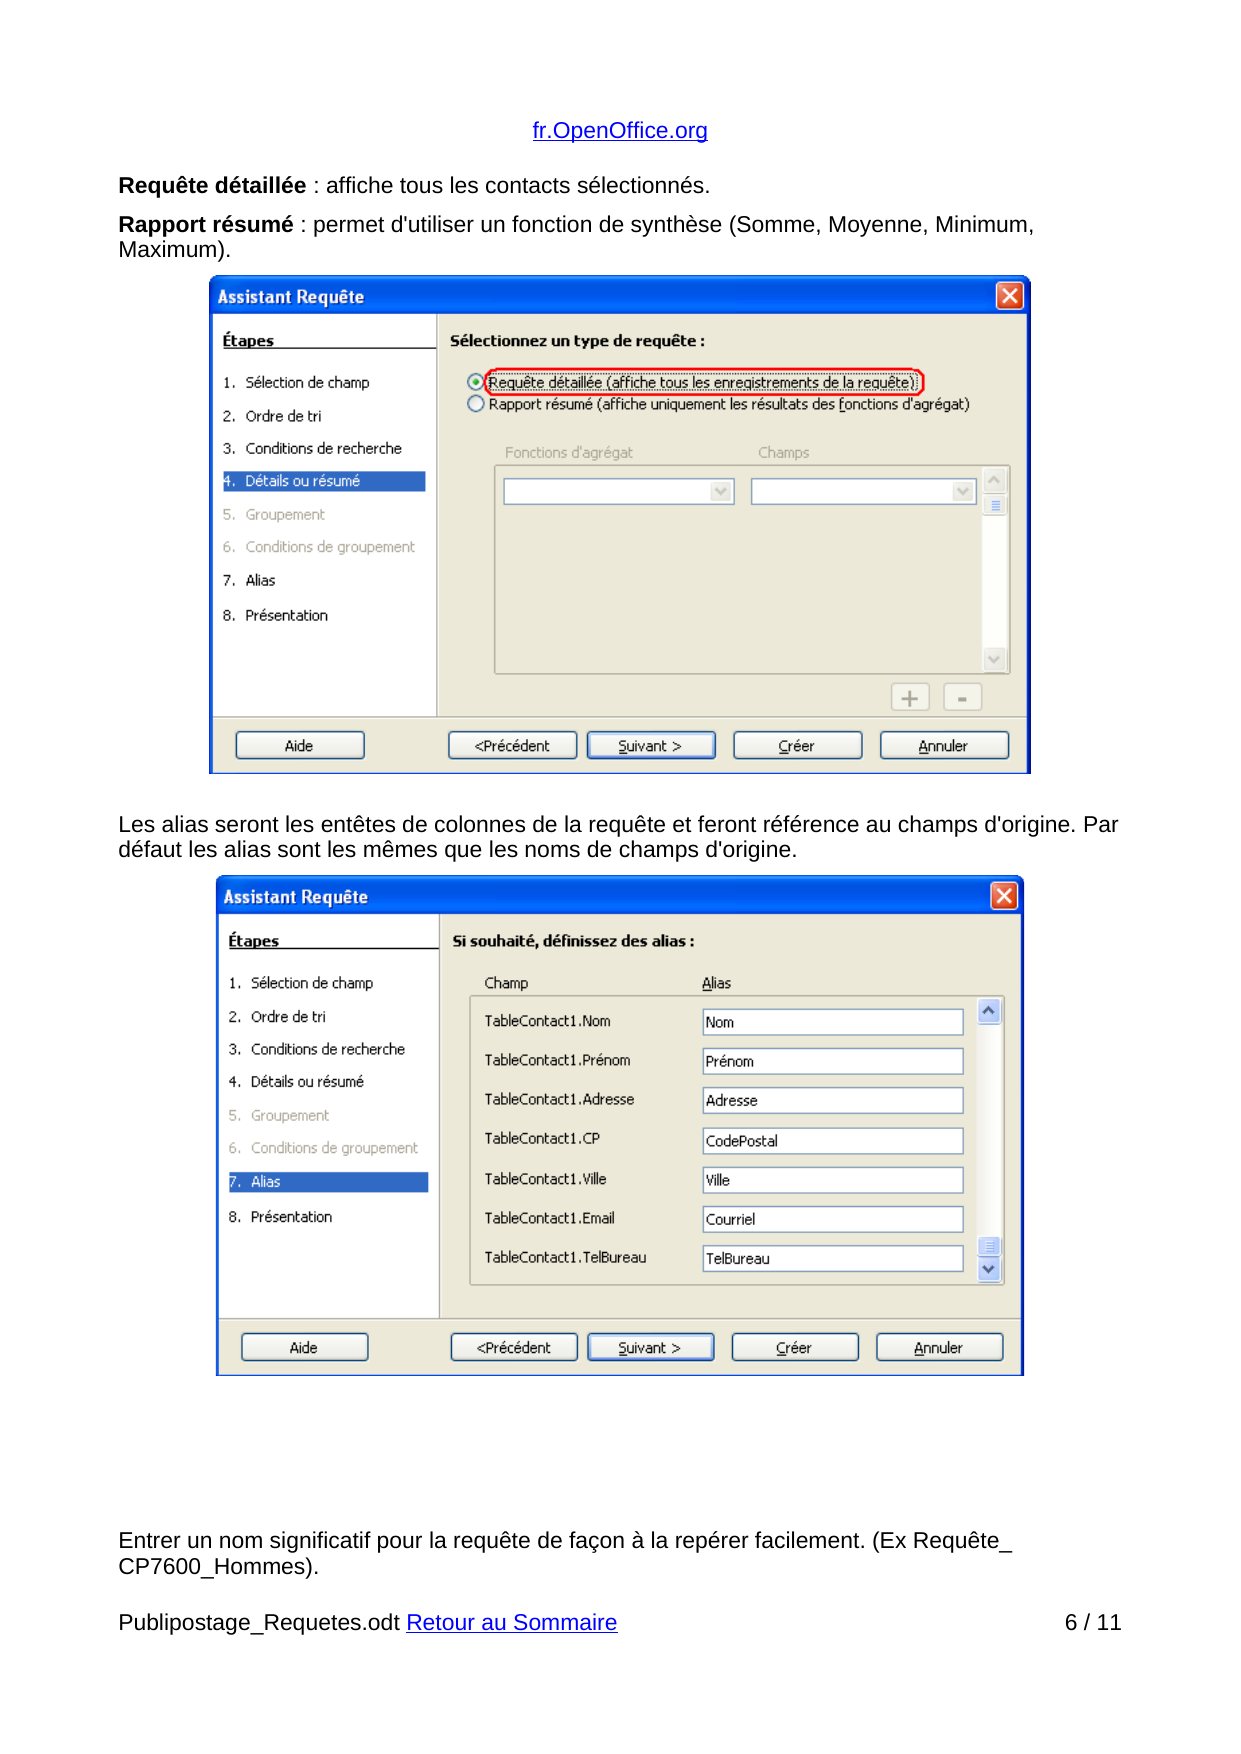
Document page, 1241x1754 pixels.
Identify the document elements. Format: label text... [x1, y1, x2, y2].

text Les alias seront les entêtes de colonnes de la requête et feront référence au champs d'origine. Par défaut les alias sont les mêmes que les noms de champs d'origine. [118, 812, 1122, 863]
text Entrer un nom significatif pour la requête de façon à la repérer facilement. (Ex Requête_ CP7600_Hommes). [118, 1528, 1122, 1579]
text Requête détaillée : affiche tous les contacts sélectionnés. [118, 173, 1122, 199]
text Rapport résumé : permet d'utiliser un fonction de synthèse (Somme, Moyenne, Minimum, Maximum). [118, 211, 1122, 263]
